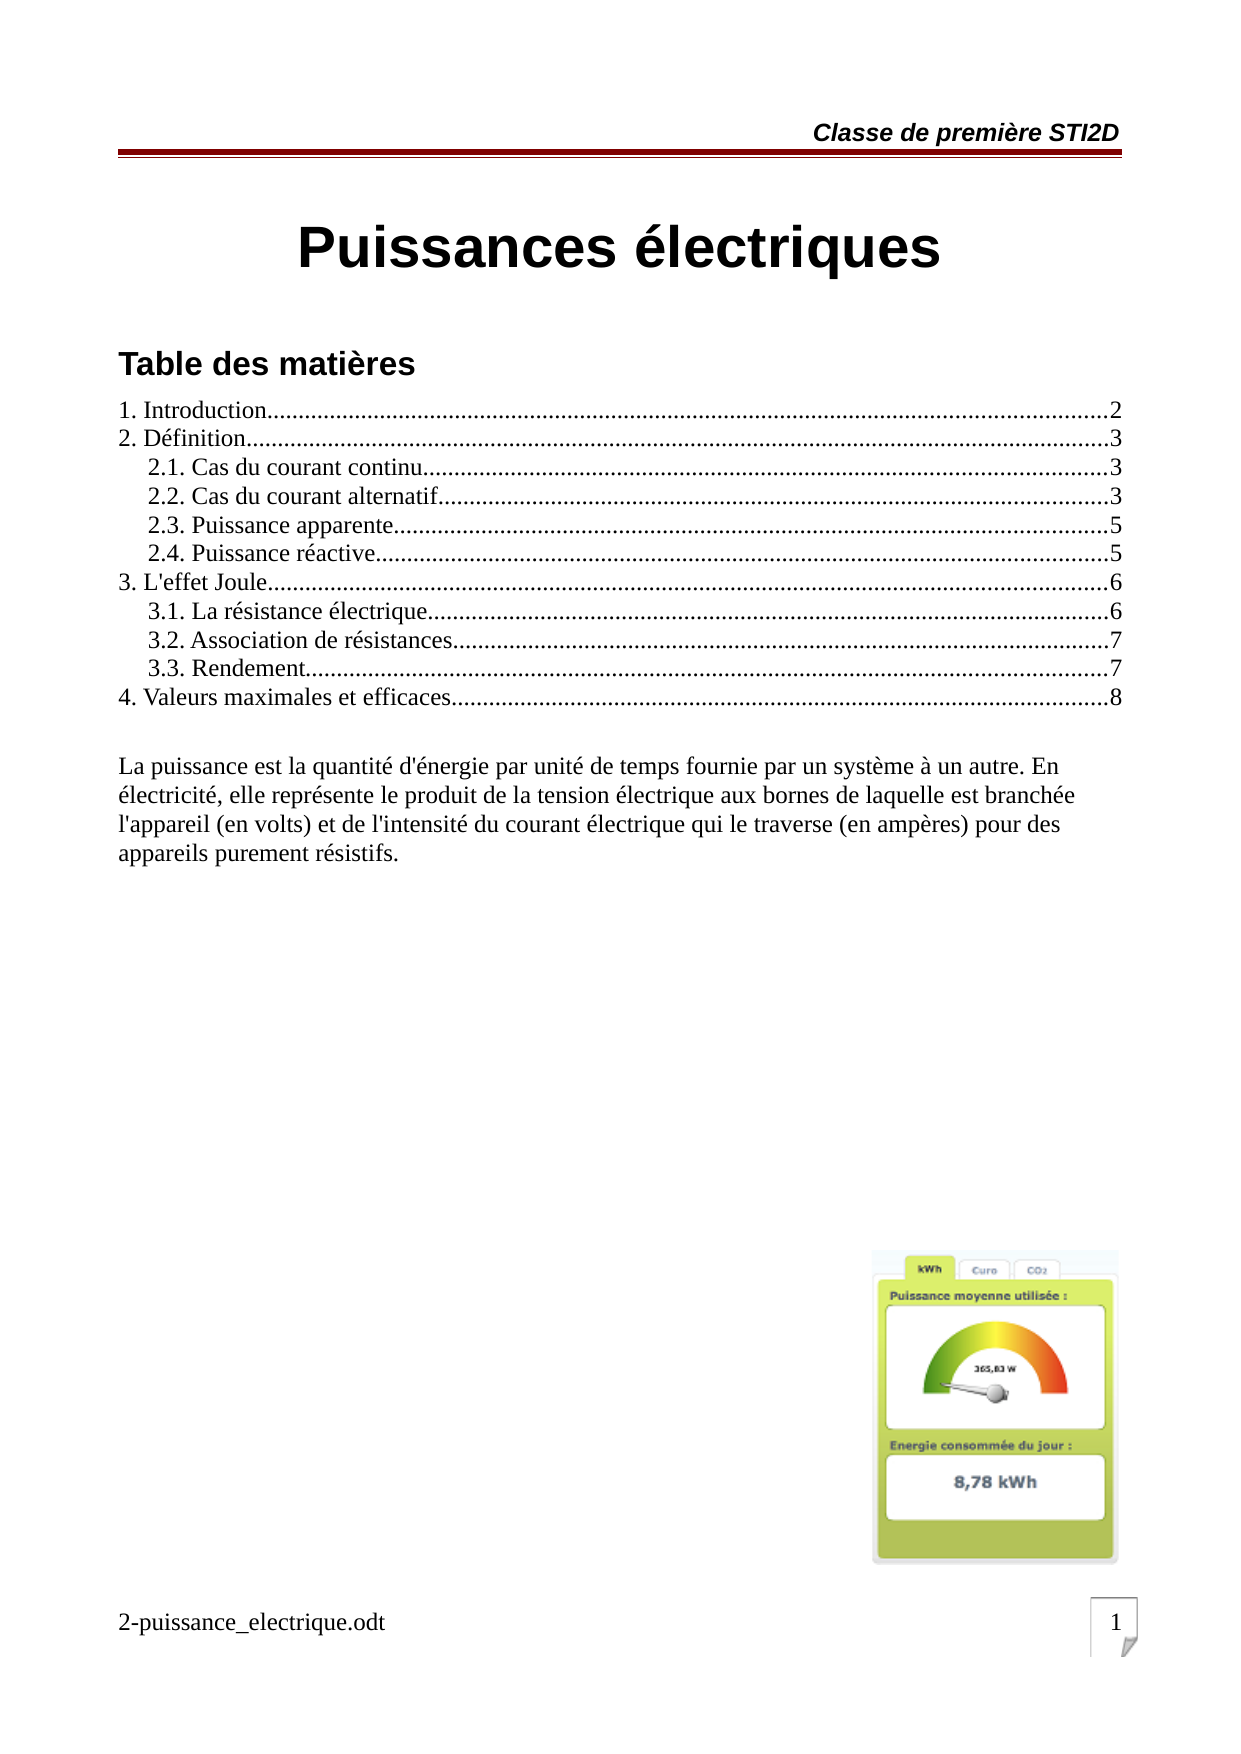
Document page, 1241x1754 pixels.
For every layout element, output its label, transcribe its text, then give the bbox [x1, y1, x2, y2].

text 2. Définition 3 [118, 423, 1122, 452]
text 3.3. Rendement 7 [148, 653, 1122, 682]
text 2.1. Cas du courant continu 3 [148, 452, 1122, 481]
text 3.1. La résistance électrique 6 [148, 596, 1122, 625]
text 2.4. Puissance réactive 5 [148, 538, 1122, 567]
text 4. Valeurs maximales et efficaces 8 [118, 682, 1122, 711]
title Puissances électriques [118, 213, 1122, 280]
subtitle Table des matières [118, 344, 1122, 382]
picture [871, 1250, 1119, 1565]
text La puissance est la quantité d'énergie par unité de temps fournie par un système à un autre. En électricité, elle représente le produit de la tension électrique aux bornes de laquelle est branchée l'appareil (en volts) et de l'intensité du courant électrique qui le traverse (en ampères) pour des appareils purement résistifs. [118, 751, 1122, 866]
text 3.2. Association de résistances 7 [148, 625, 1122, 653]
text 1. Introduction 2 [118, 395, 1122, 423]
text 3. L'effet Joule 6 [118, 567, 1122, 596]
text 2.3. Puissance apparente 5 [148, 510, 1122, 538]
text 2.2. Cas du courant alternatif 3 [148, 481, 1122, 510]
